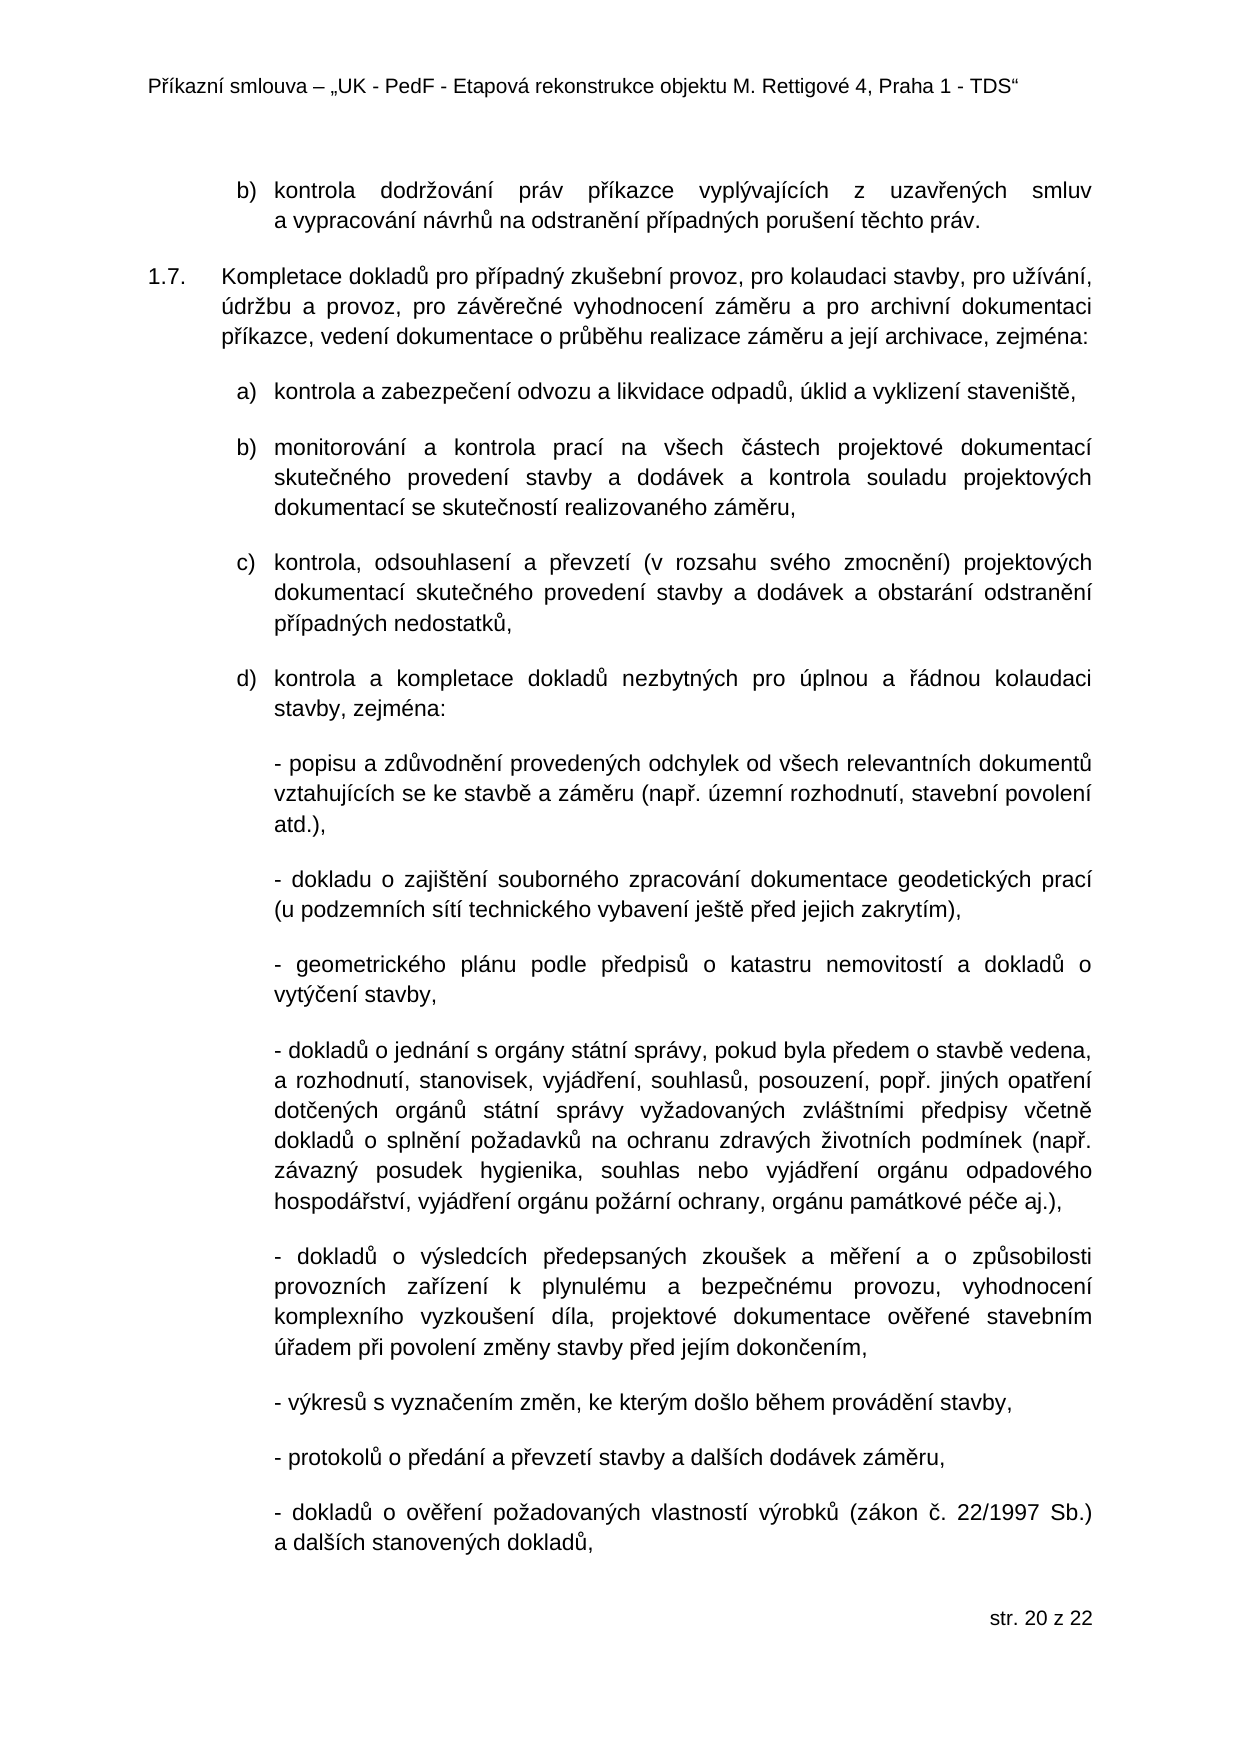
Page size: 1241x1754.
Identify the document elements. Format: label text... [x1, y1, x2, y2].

text - dokladů o ověření požadovaných vlastností výrobků (zákon č. 22/1997 Sb.) a dalších stanovených dokladů, [274, 1499, 1092, 1556]
list kontrola dodržování práv příkazce vyplývajících z uzavřených smluv a vypracování návrhů na odstranění případných porušení těchto práv. [236, 177, 1092, 234]
text - dokladů o jednání s orgány státní správy, pokud byla předem o stavbě vedena, a rozhodnutí, stanovisek, vyjádření, souhlasů, posouzení, popř. jiných opatření dotčených orgánů státní správy vyžadovaných zvláštními předpisy včetně dokladů o splnění požadavků na ochranu zdravých životních podmínek (např. závazný posudek hygienika, souhlas nebo vyjádření orgánu odpadového hospodářství, vyjádření orgánu požární ochrany, orgánu památkové péče aj.), [274, 1037, 1092, 1214]
text - dokladu o zajištění souborného zpracování dokumentace geodetických prací (u podzemních sítí technického vybavení ještě před jejich zakrytím), [274, 866, 1092, 922]
text - výkresů s vyznačením změn, ke kterým došlo během provádění stavby, [274, 1389, 1092, 1415]
text - geometrického plánu podle předpisů o katastru nemovitostí a dokladů o vytýčení stavby, [274, 951, 1092, 1008]
list kontrola a zabezpečení odvozu a likvidace odpadů, úklid a vyklizení staveniště, [236, 378, 1092, 404]
list monitorování a kontrola prací na všech částech projektové dokumentací skutečného provedení stavby a dodávek a kontrola souladu projektových dokumentací se skutečností realizovaného záměru, [236, 433, 1092, 520]
text - dokladů o výsledcích předepsaných zkoušek a měření a o způsobilosti provozních zařízení k plynulému a bezpečnému provozu, vyhodnocení komplexního vyzkoušení díla, projektové dokumentace ověřené stavebním úřadem při povolení změny stavby před jejím dokončením, [274, 1243, 1092, 1360]
text - popisu a zdůvodnění provedených odchylek od všech relevantních dokumentů vztahujících se ke stavbě a záměru (např. územní rozhodnutí, stavební povolení atd.), [274, 750, 1092, 837]
text - protokolů o předání a převzetí stavby a dalších dodávek záměru, [274, 1444, 1092, 1470]
list kontrola, odsouhlasení a převzetí (v rozsahu svého zmocnění) projektových dokumentací skutečného provedení stavby a dodávek a obstarání odstranění případných nedostatků, [236, 549, 1092, 636]
text 1.7. Kompletace dokladů pro případný zkušební provoz, pro kolaudaci stavby, pro užívání, údržbu a provoz, pro závěrečné vyhodnocení záměru a pro archivní dokumentaci příkazce, vedení dokumentace o průběhu realizace záměru a její archivace, zejména: [148, 263, 1092, 349]
list kontrola a kompletace dokladů nezbytných pro úplnou a řádnou kolaudaci stavby, zejména: [236, 665, 1092, 721]
